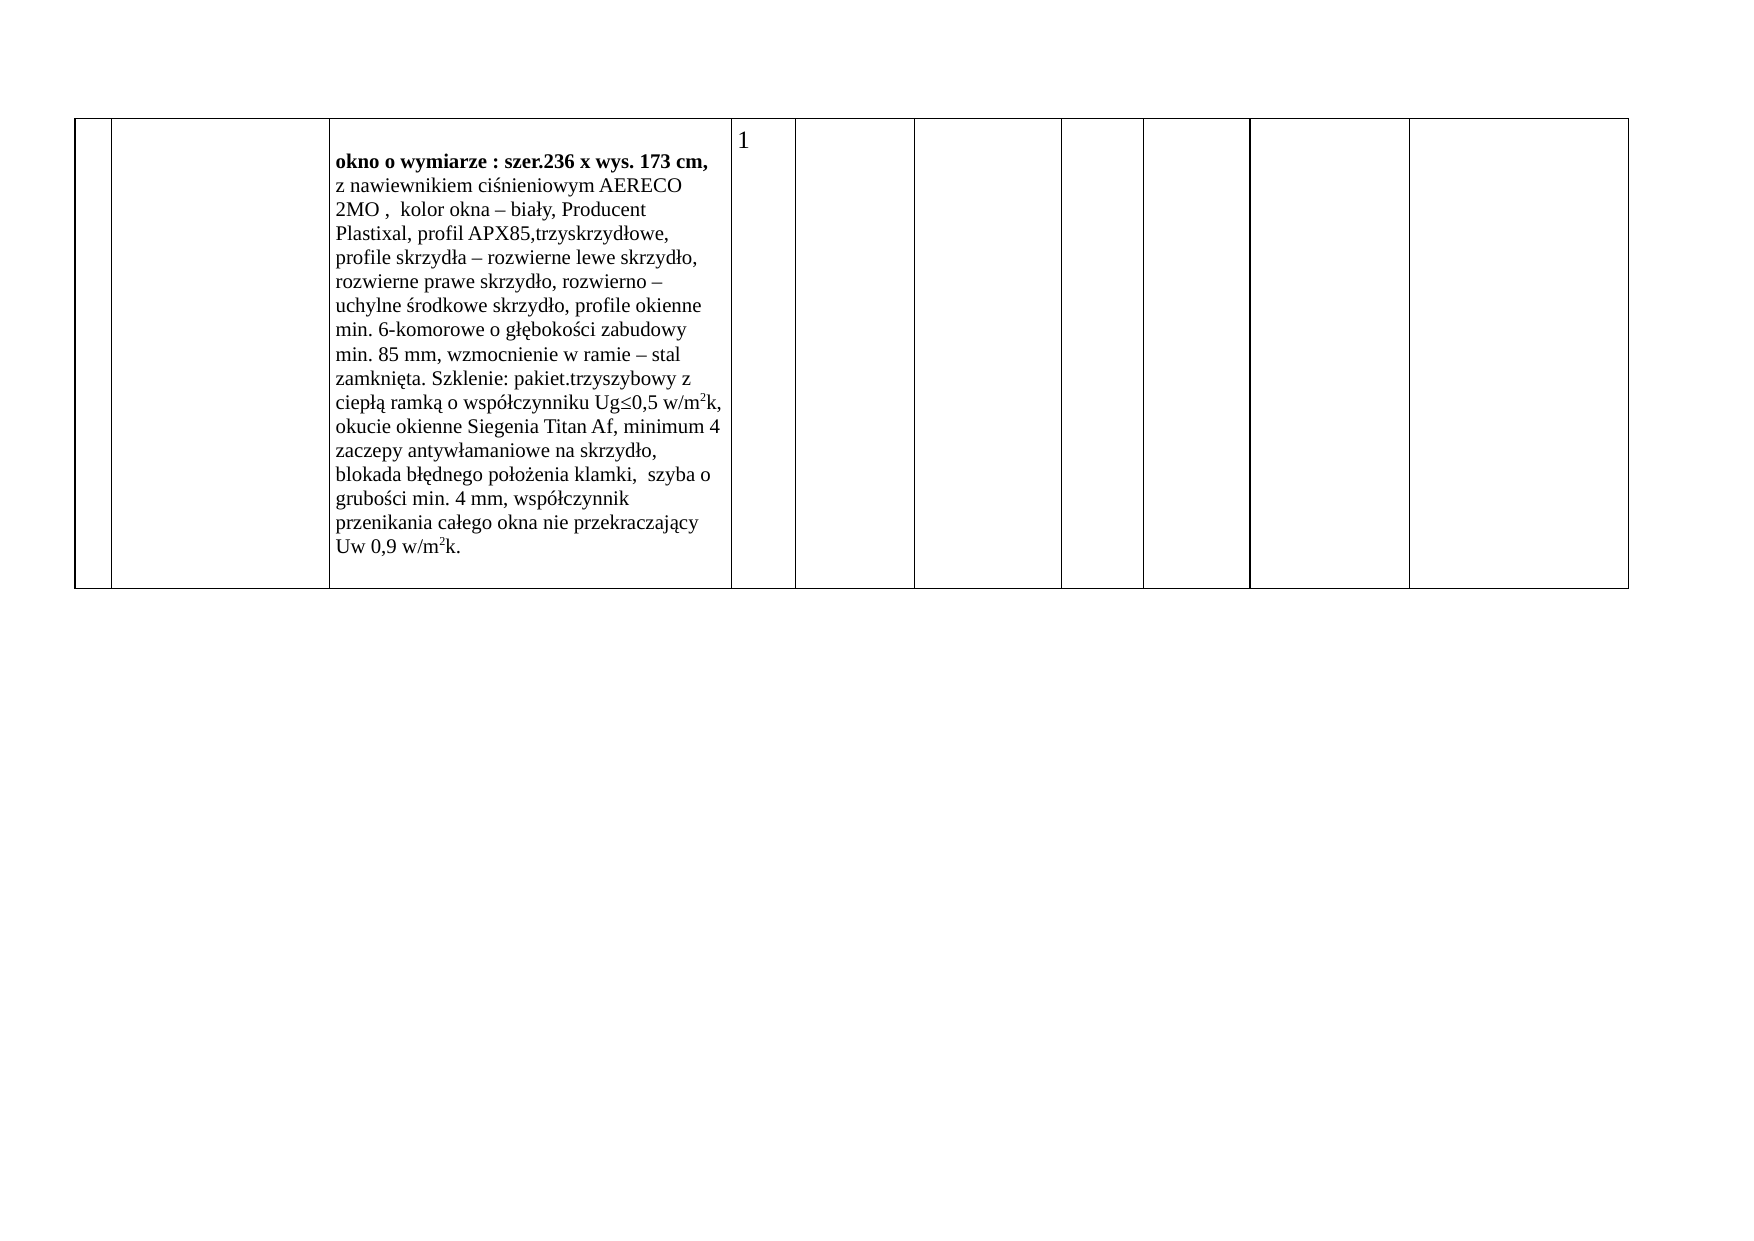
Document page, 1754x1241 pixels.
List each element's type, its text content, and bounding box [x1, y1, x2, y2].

table_cell [1144, 119, 1249, 588]
table_cell [915, 119, 1061, 588]
table_cell [1062, 119, 1143, 588]
table_cell [76, 119, 111, 588]
table_cell [796, 119, 914, 588]
table_cell [112, 119, 329, 588]
table_cell [1251, 119, 1409, 588]
table_cell [1410, 119, 1628, 588]
table_cell okno o wymiarze : szer.236 x wys. 173 cm, z nawiewnikiem ciśnieniowym AERECO 2MO , kolor okna – biały, Producent Plastixal, profil APX85,trzyskrzydłowe, profile skrzydła – rozwierne lewe skrzydło, rozwierne prawe skrzydło, rozwierno – uchylne środkowe skrzydło, profile okienne min. 6-komorowe o głębokości zabudowy min. 85 mm, wzmocnienie w ramie – stal zamknięta. Szklenie: pakiet.trzyszybowy z ciepłą ramką o współczynniku Ug≤0,5 w/m2k, okucie okienne Siegenia Titan Af, minimum 4 zaczepy antywłamaniowe na skrzydło, blokada błędnego położenia klamki, szyba o grubości min. 4 mm, współczynnik przenikania całego okna nie przekraczający Uw 0,9 w/m2k. [330, 119, 731, 588]
table_cell 1 [732, 119, 795, 588]
